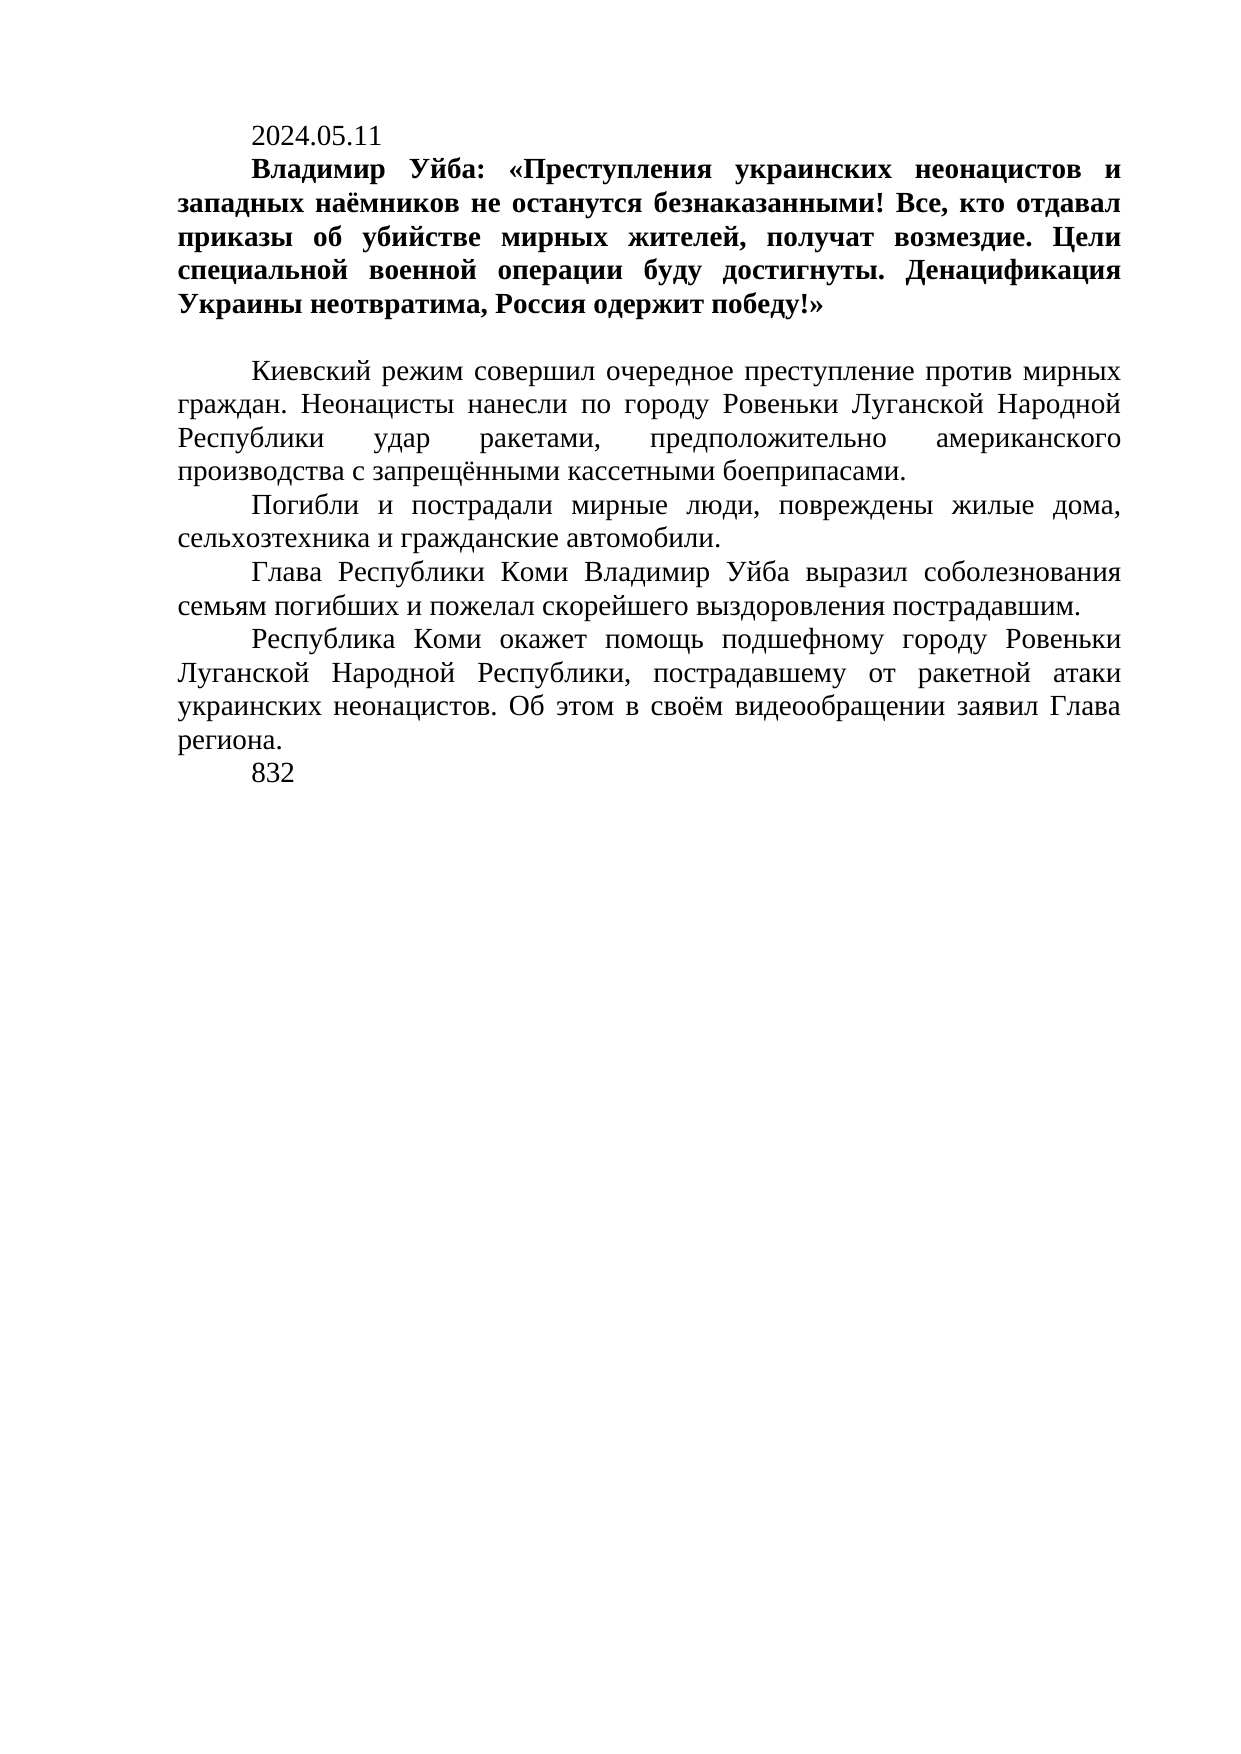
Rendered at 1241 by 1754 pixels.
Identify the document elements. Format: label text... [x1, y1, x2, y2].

text Погибли и пострадали мирные люди, повреждены жилые дома, сельхозтехника и гражданские автомобили. [177, 487, 1122, 554]
subtitle Владимир Уйба: «Преступления украинских неонацистов и западных наёмников не останутся безнаказанными! Все, кто отдавал приказы об убийстве мирных жителей, получат возмездие. Цели специальной военной операции буду достигнуты. Денацификация Украины неотвратима, Россия одержит победу!» [177, 152, 1122, 319]
text Киевский режим совершил очередное преступление против мирных граждан. Неонацисты нанесли по городу Ровеньки Луганской Народной Республики удар ракетами, предположительно американского производства с запрещёнными кассетными боеприпасами. [177, 353, 1122, 487]
text 832 [177, 755, 1122, 789]
subtitle 2024.05.11 [177, 118, 1122, 152]
text Глава Республики Коми Владимир Уйба выразил соболезнования семьям погибших и пожелал скорейшего выздоровления пострадавшим. [177, 554, 1122, 621]
text Республика Коми окажет помощь подшефному городу Ровеньки Луганской Народной Республики, пострадавшему от ракетной атаки украинских неонацистов. Об этом в своём видеообращении заявил Глава региона. [177, 621, 1122, 755]
